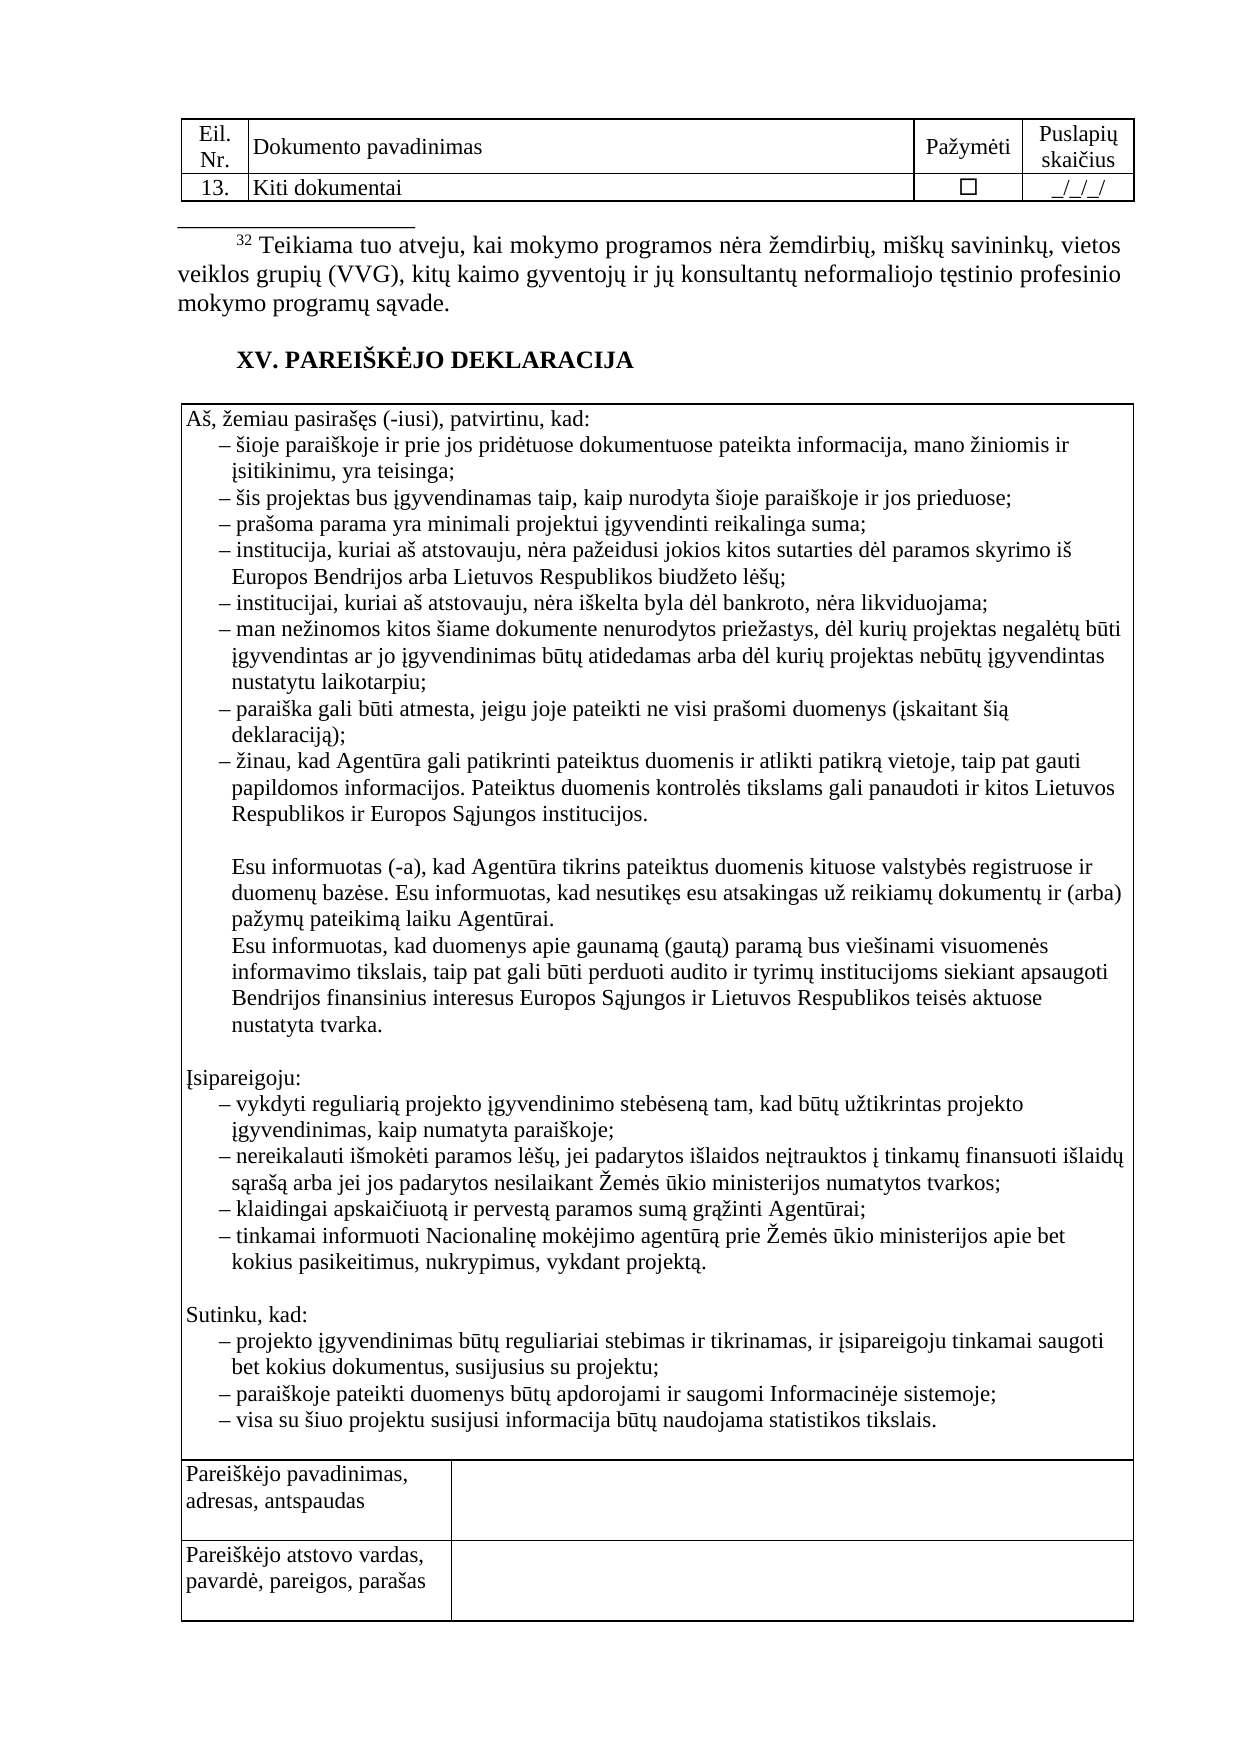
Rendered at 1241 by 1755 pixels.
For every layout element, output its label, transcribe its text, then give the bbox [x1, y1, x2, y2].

table_header Dokumento pavadinimas [249, 120, 913, 172]
table_cell Pareiškėjo pavadinimas, adresas, antspaudas [182, 1461, 451, 1539]
table_cell [452, 1541, 456, 1620]
table_cell [452, 1461, 456, 1539]
table_cell Pareiškėjo atstovo vardas, pavardė, pareigos, parašas [182, 1541, 451, 1620]
table_header Pažymėti [915, 120, 1022, 172]
text 32 Teikiama tuo atveju, kai mokymo programos nėra žemdirbių, miškų savininkų, vietos veiklos grupių (VVG), kitų kaimo gyventojų ir jų konsultantų neformaliojo tęstinio profesinio mokymo programų sąvade. [177, 231, 1122, 317]
text XV. PAREIŠKĖJO DEKLARACIJA [236, 346, 1122, 374]
table_cell [1129, 1461, 1133, 1539]
table_cell 13. [244, 174, 248, 200]
text ___________________ [177, 202, 1122, 231]
table_cell [] [915, 174, 1022, 200]
table_header Eil. Nr. [244, 120, 248, 172]
table_header Eil. Nr. [182, 120, 186, 172]
table_cell 13. [182, 174, 186, 200]
table_cell [1129, 1541, 1133, 1620]
